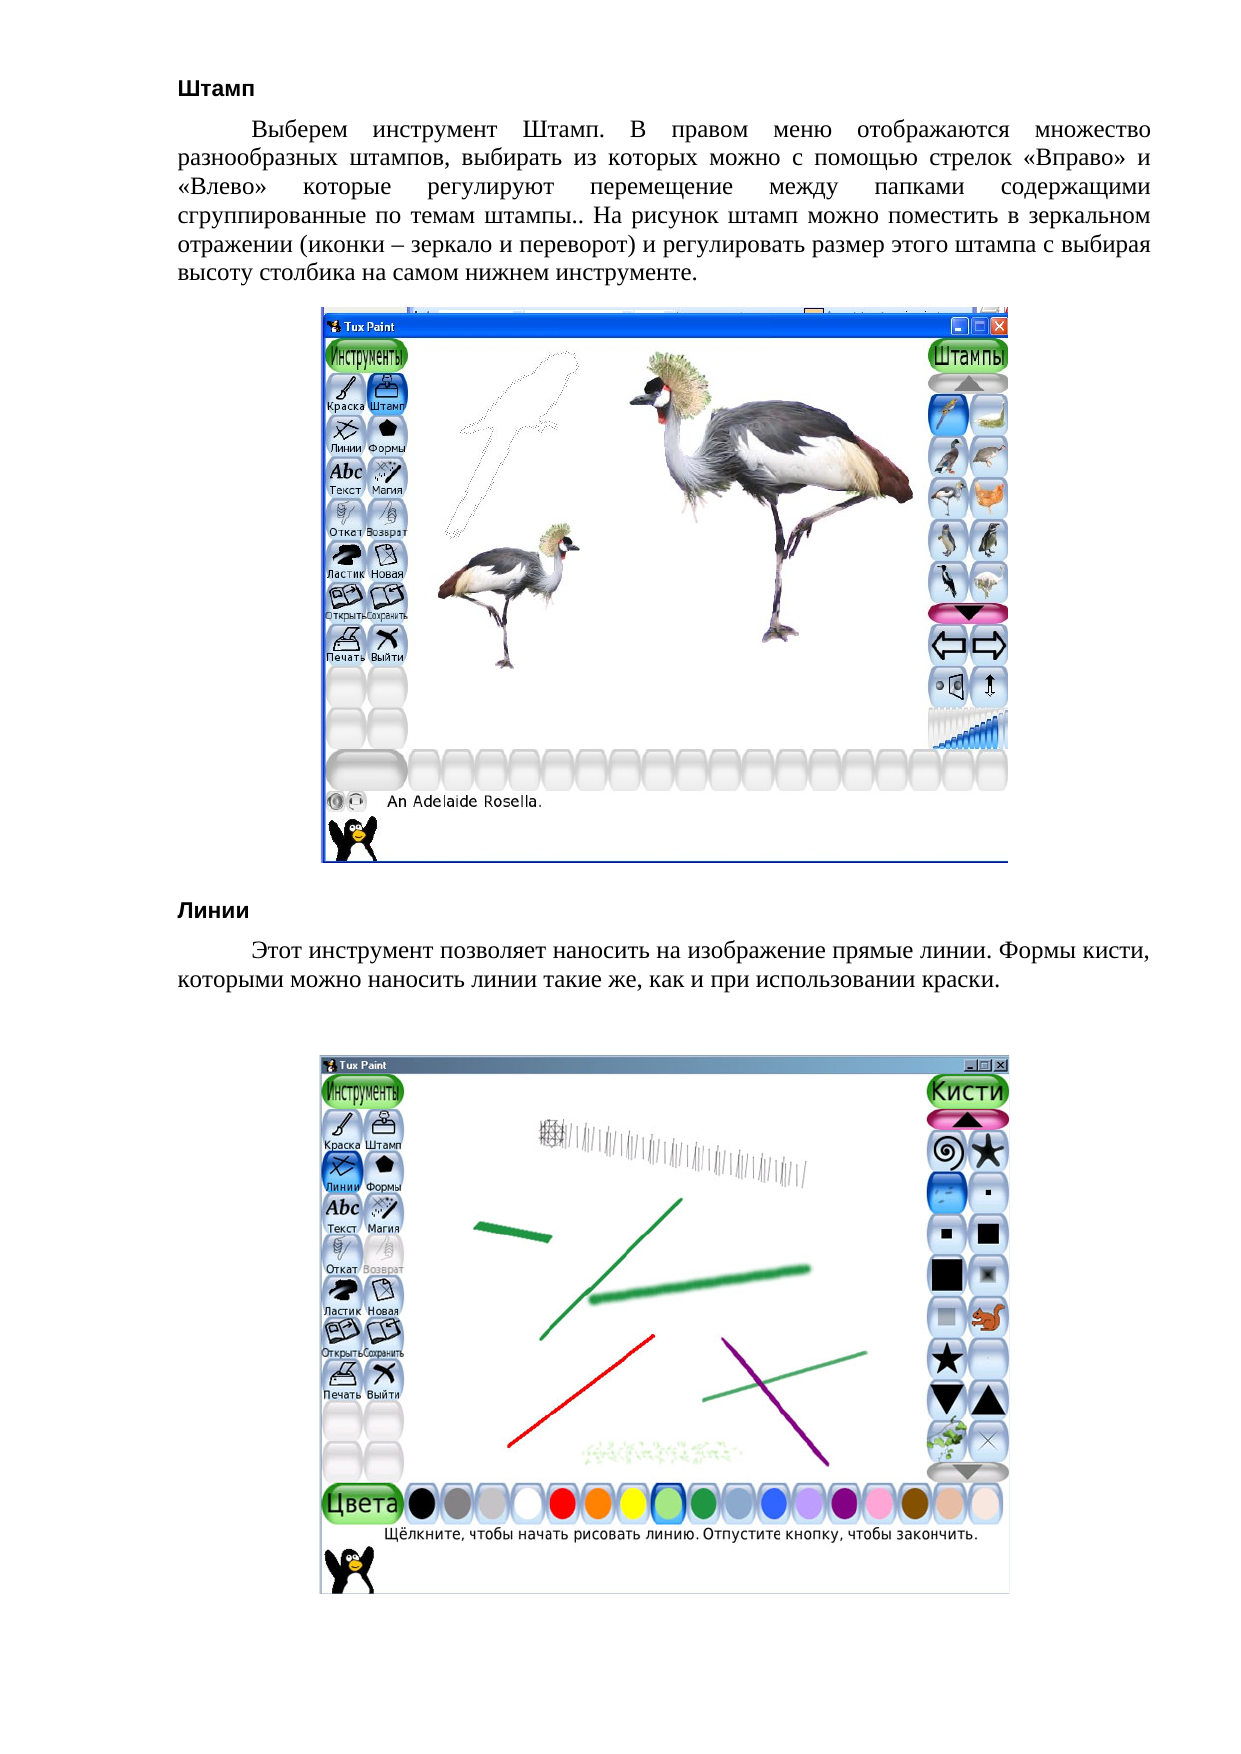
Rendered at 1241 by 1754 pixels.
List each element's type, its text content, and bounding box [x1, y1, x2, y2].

picture [319, 1055, 1010, 1594]
picture [320, 307, 1008, 863]
text Этот инструмент позволяет наносить на изображение прямые линии. Формы кисти, которыми можно наносить линии такие же, как и при использовании краски. [177, 935, 1152, 993]
subtitle Линии [177, 897, 1152, 923]
text Выберем инструмент Штамп. В правом меню отображаются множество разнообразных штампов, выбирать из которых можно с помощью стрелок «Вправо» и «Влево» которые регулируют перемещение между папками содержащими сгруппированные по темам штампы.. На рисунок штамп можно поместить в зеркальном отражении (иконки – зеркало и переворот) и регулировать размер этого штампа с выбирая высоту столбика на самом нижнем инструменте. [177, 114, 1152, 286]
subtitle Штамп [177, 75, 1152, 101]
